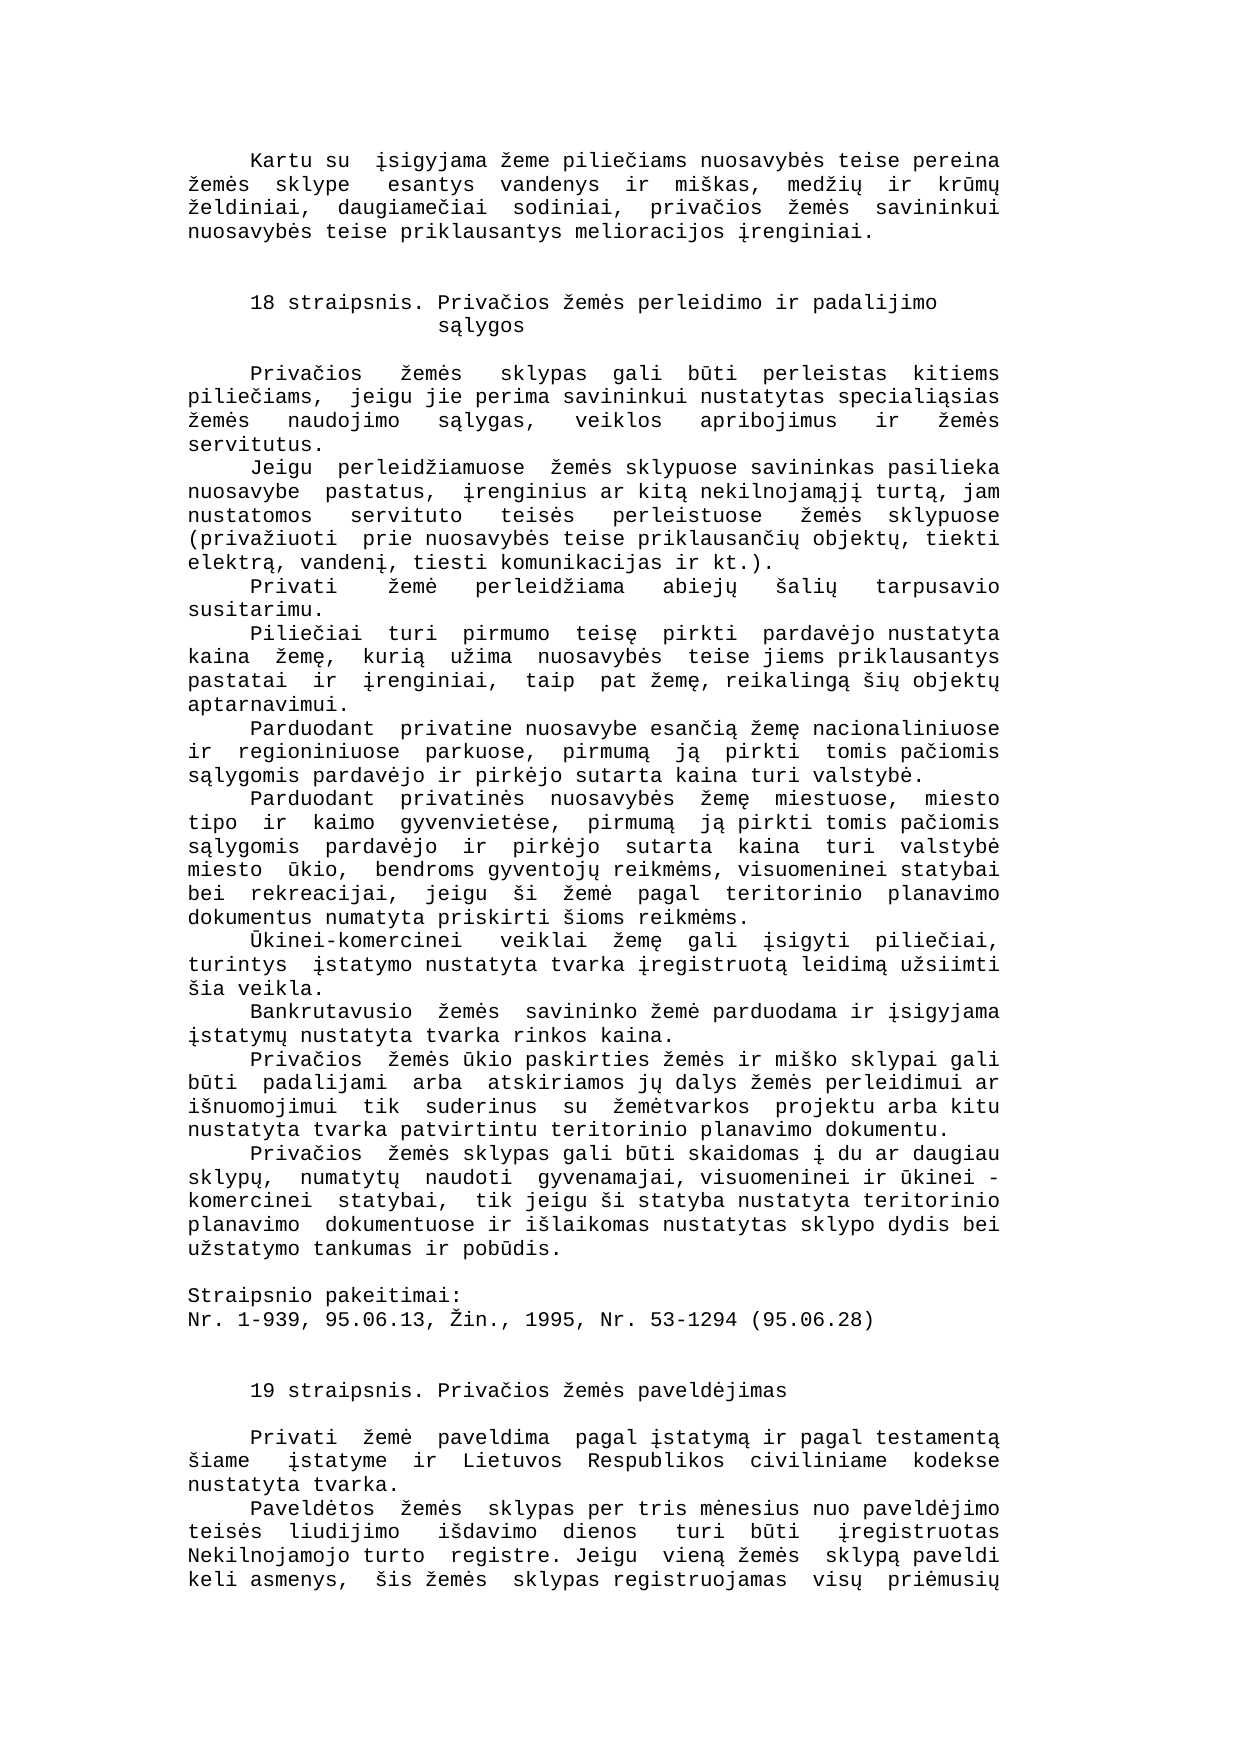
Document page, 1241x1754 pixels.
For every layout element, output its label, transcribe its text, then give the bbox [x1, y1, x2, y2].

text žemės sklype esantys vandenys ir miškas, medžių ir krūmų [187, 174, 1053, 197]
text Paveldėtos žemės sklypas per tris mėnesius nuo paveldėjimo [187, 1498, 1053, 1521]
text Parduodant privatinės nuosavybės žemę miestuose, miesto [187, 788, 1053, 812]
text ir regioniniuose parkuose, pirmumą ją pirkti tomis pačiomis [187, 741, 1053, 765]
text pastatai ir įrenginiai, taip pat žemę, reikalingą šių objektų [187, 670, 1053, 694]
text sąlygomis pardavėjo ir pirkėjo sutarta kaina turi valstybė [187, 836, 1053, 859]
text komercinei statybai, tik jeigu ši statyba nustatyta teritorinio [187, 1190, 1053, 1214]
text dokumentus numatyta priskirti šioms reikmėms. [187, 907, 1053, 930]
text Parduodant privatine nuosavybe esančią žemę nacionaliniuose [187, 717, 1053, 741]
text nuosavybe pastatus, įrenginius ar kitą nekilnojamąjį turtą, jam [187, 481, 1053, 505]
text įstatymų nustatyta tvarka rinkos kaina. [187, 1025, 1053, 1048]
text užstatymo tankumas ir pobūdis. [187, 1238, 1053, 1261]
text nustatyta tvarka patvirtintu teritorinio planavimo dokumentu. [187, 1119, 1053, 1143]
text Piliečiai turi pirmumo teisę pirkti pardavėjo nustatyta [187, 623, 1053, 647]
text Straipsnio pakeitimai: [187, 1285, 1053, 1309]
text susitarimu. [187, 599, 1053, 623]
text planavimo dokumentuose ir išlaikomas nustatytas sklypo dydis bei [187, 1214, 1053, 1238]
text būti padalijami arba atskiriamos jų dalys žemės perleidimui ar [187, 1072, 1053, 1096]
text Privati žemė perleidžiama abiejų šalių tarpusavio [187, 576, 1053, 599]
text išnuomojimui tik suderinus su žemėtvarkos projektu arba kitu [187, 1096, 1053, 1119]
text tipo ir kaimo gyvenvietėse, pirmumą ją pirkti tomis pačiomis [187, 812, 1053, 836]
text šiame įstatyme ir Lietuvos Respublikos civiliniame kodekse [187, 1451, 1053, 1474]
text Privačios žemės sklypas gali būti perleistas kitiems [187, 363, 1053, 386]
text žemės naudojimo sąlygas, veiklos apribojimus ir žemės [187, 410, 1053, 434]
text Ūkinei-komercinei veiklai žemę gali įsigyti piliečiai, [187, 930, 1053, 954]
text sąlygos [187, 316, 1053, 339]
text Privati žemė paveldima pagal įstatymą ir pagal testamentą [187, 1427, 1053, 1451]
text piliečiams, jeigu jie perima savininkui nustatytas specialiąsias [187, 386, 1053, 410]
text Privačios žemės sklypas gali būti skaidomas į du ar daugiau [187, 1143, 1053, 1167]
text Bankrutavusio žemės savininko žemė parduodama ir įsigyjama [187, 1001, 1053, 1025]
text servitutus. [187, 434, 1053, 457]
text sąlygomis pardavėjo ir pirkėjo sutarta kaina turi valstybė. [187, 765, 1053, 788]
text nuosavybės teise priklausantys melioracijos įrenginiai. [187, 221, 1053, 244]
text turintys įstatymo nustatyta tvarka įregistruotą leidimą užsiimti [187, 954, 1053, 978]
text miesto ūkio, bendroms gyventojų reikmėms, visuomeninei statybai [187, 859, 1053, 883]
text nustatyta tvarka. [187, 1474, 1053, 1498]
text elektrą, vandenį, tiesti komunikacijas ir kt.). [187, 552, 1053, 576]
text aptarnavimui. [187, 694, 1053, 717]
text nustatomos servituto teisės perleistuose žemės sklypuose [187, 505, 1053, 528]
text (privažiuoti prie nuosavybės teise priklausančių objektų, tiekti [187, 528, 1053, 552]
text kaina žemę, kurią užima nuosavybės teise jiems priklausantys [187, 647, 1053, 670]
text Privačios žemės ūkio paskirties žemės ir miško sklypai gali [187, 1048, 1053, 1072]
text 19 straipsnis. Privačios žemės paveldėjimas [187, 1379, 1053, 1403]
text Jeigu perleidžiamuose žemės sklypuose savininkas pasilieka [187, 457, 1053, 481]
text šia veikla. [187, 978, 1053, 1001]
text Nr. 1-939, 95.06.13, Žin., 1995, Nr. 53-1294 (95.06.28) [187, 1309, 1053, 1332]
text 18 straipsnis. Privačios žemės perleidimo ir padalijimo [187, 292, 1053, 316]
text Nekilnojamojo turto registre. Jeigu vieną žemės sklypą paveldi [187, 1545, 1053, 1569]
text bei rekreacijai, jeigu ši žemė pagal teritorinio planavimo [187, 883, 1053, 907]
text Kartu su įsigyjama žeme piliečiams nuosavybės teise pereina [187, 150, 1053, 174]
text želdiniai, daugiamečiai sodiniai, privačios žemės savininkui [187, 197, 1053, 221]
text keli asmenys, šis žemės sklypas registruojamas visų priėmusių [187, 1569, 1053, 1592]
text sklypų, numatytų naudoti gyvenamajai, visuomeninei ir ūkinei - [187, 1167, 1053, 1190]
text teisės liudijimo išdavimo dienos turi būti įregistruotas [187, 1521, 1053, 1545]
